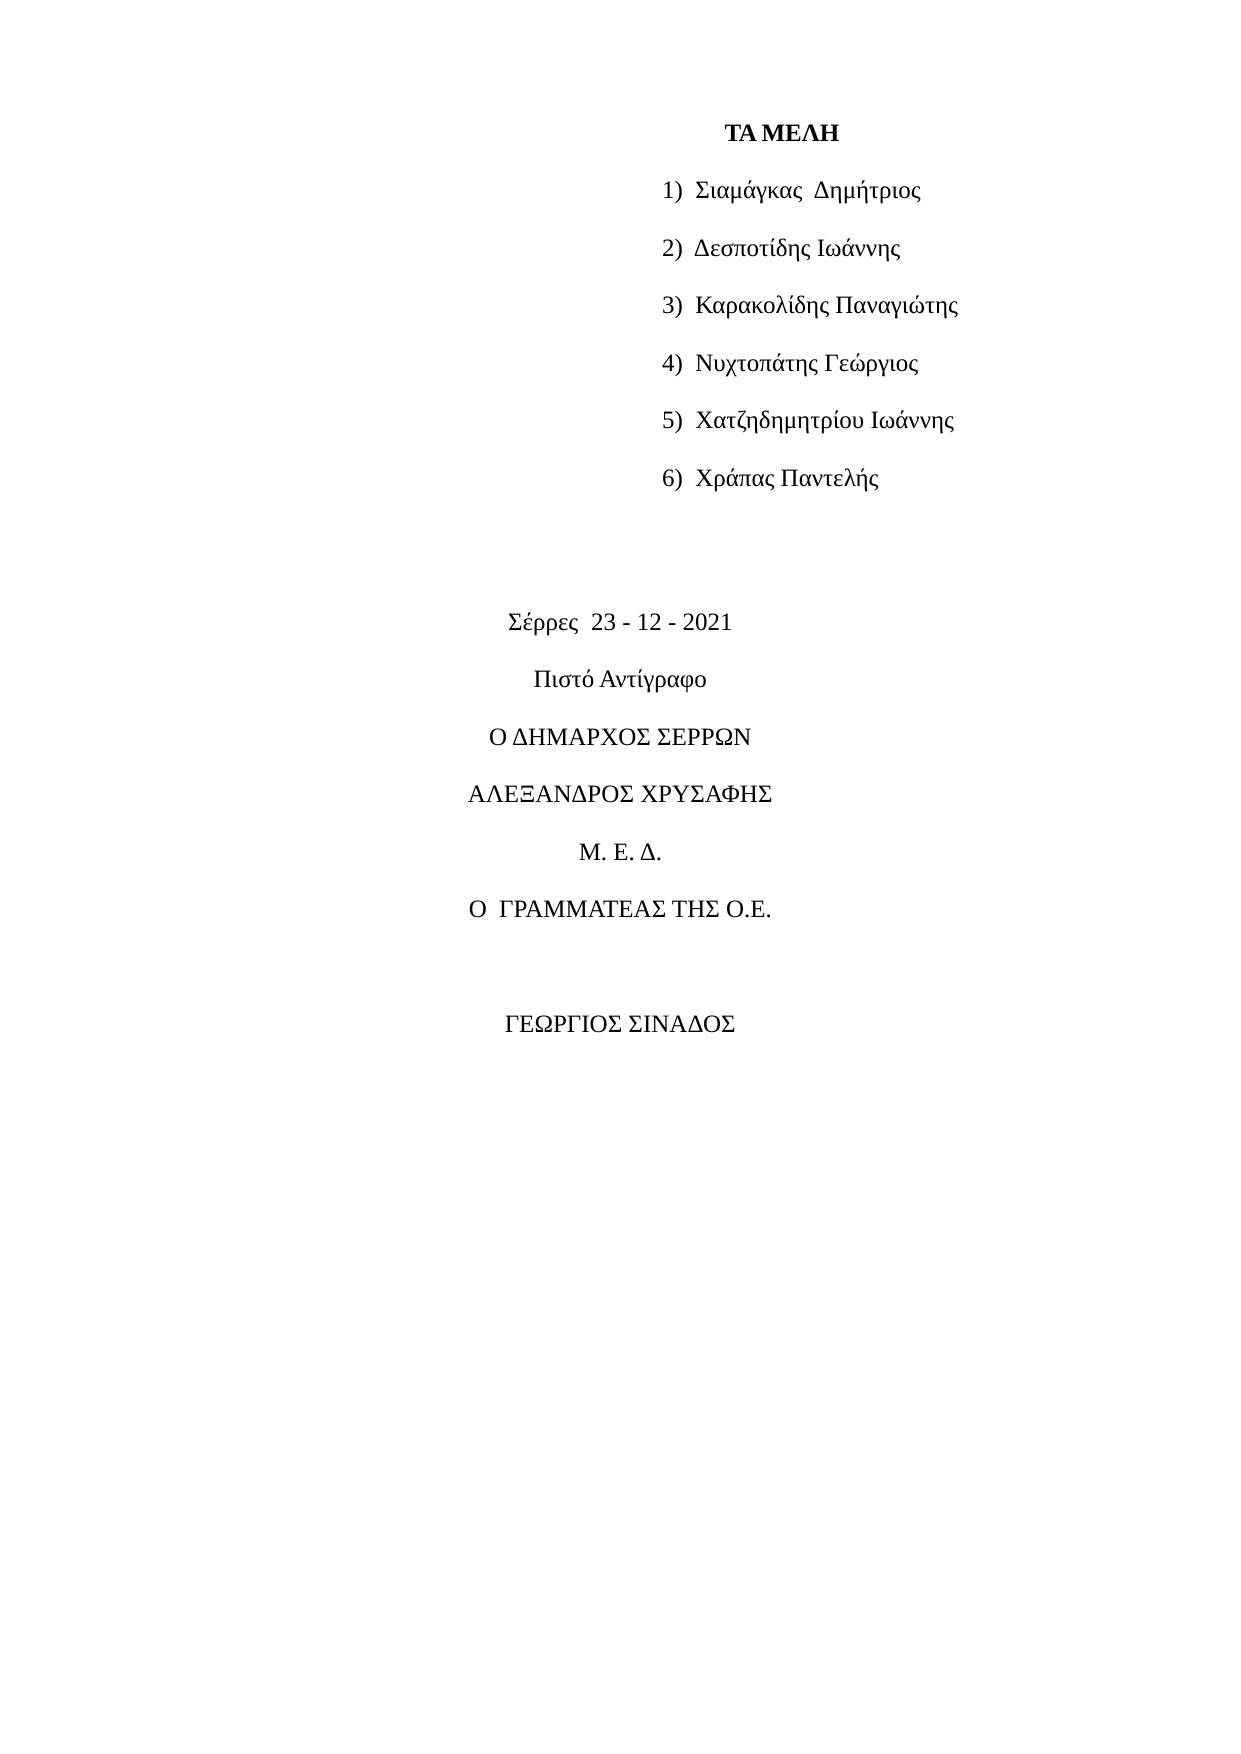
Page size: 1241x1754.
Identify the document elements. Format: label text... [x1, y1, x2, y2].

list ΑΛΕΞΑΝΔΡΟΣ ΧΡΥΣΑΦΗΣ [118, 779, 1122, 808]
list 4) Νυχτοπάτης Γεώργιος [118, 348, 1122, 377]
list 1) Σιαμάγκας Δημήτριος [118, 176, 1122, 204]
list 2) Δεσποτίδης Ιωάννης [118, 233, 1122, 262]
list Ο ΔΗΜΑΡΧΟΣ ΣΕΡΡΩΝ [118, 722, 1122, 751]
list Μ. Ε. Δ. [118, 837, 1122, 866]
list ΤΑ ΜΕΛΗ [118, 118, 1122, 147]
list 5) Χατζηδημητρίου Ιωάννης [118, 406, 1122, 434]
list Πιστό Αντίγραφο [118, 664, 1122, 693]
list 3) Καρακολίδης Παναγιώτης [118, 291, 1122, 319]
list 6) Χράπας Παντελής [118, 463, 1122, 492]
list Σέρρες 23 - 12 - 2021 [118, 607, 1122, 636]
list ΓΕΩΡΓΙΟΣ ΣΙΝΑΔΟΣ [118, 1009, 1122, 1038]
list Ο ΓΡΑΜΜΑΤΕΑΣ ΤΗΣ Ο.Ε. [118, 894, 1122, 923]
